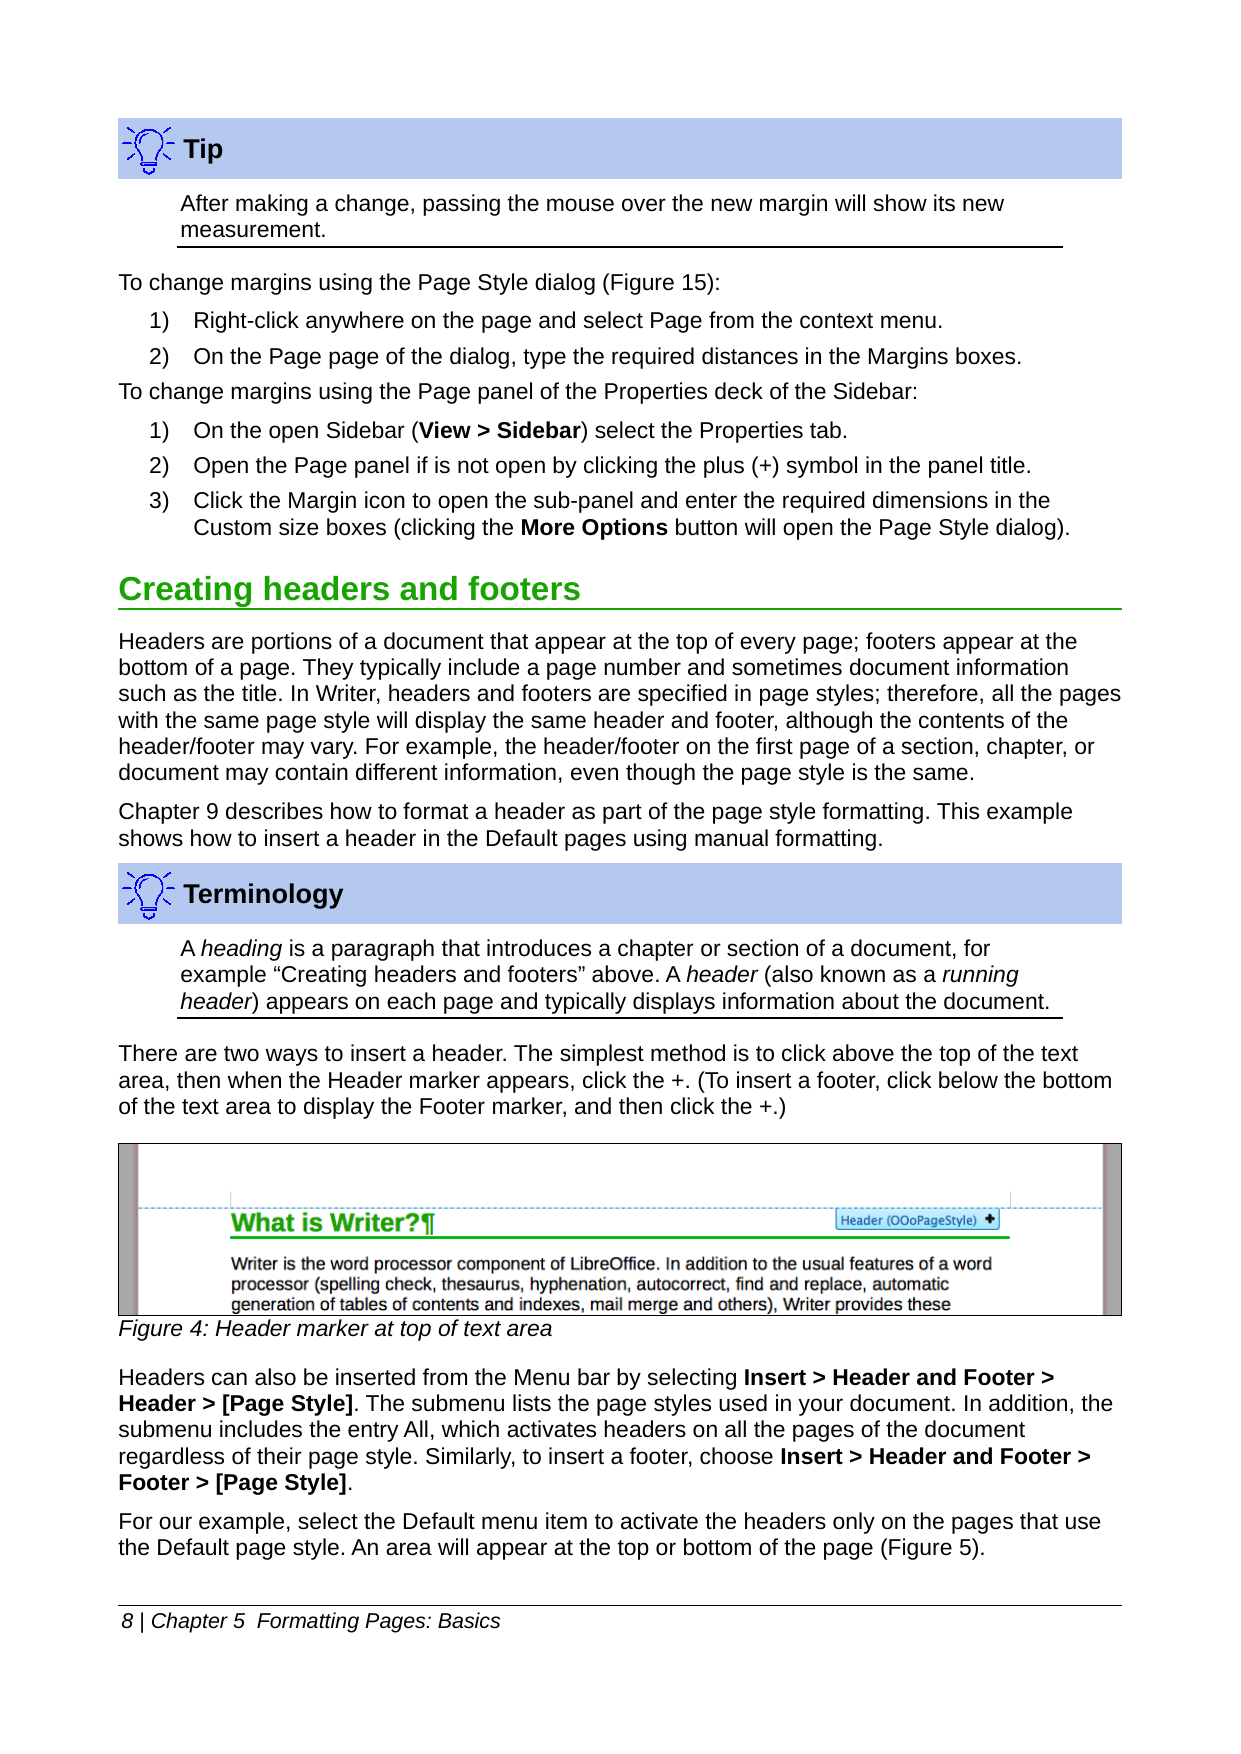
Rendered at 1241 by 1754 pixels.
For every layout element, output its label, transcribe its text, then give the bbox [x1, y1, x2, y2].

text Figure 4: Header marker at top of text area [118, 1316, 1122, 1342]
list Right-click anywhere on the page and select Page from the context menu. [169, 307, 1122, 334]
text Headers can also be inserted from the Menu bar by selecting Insert > Header and Footer > Header > [Page Style]. The submenu lists the page styles used in your document. In addition, the submenu includes the entry All, which activates headers on all the pages of the document regardless of their page style. Similarly, to insert a footer, choose Insert > Header and Footer > Footer > [Page Style]. [118, 1364, 1122, 1495]
picture [119, 864, 179, 924]
text Headers are portions of a document that appear at the top of every page; footers appear at the bottom of a page. They typically include a page number and sometimes document information such as the title. In Writer, headers and footers are specified in page styles; therefore, all the pages with the same page style will display the same header and footer, although the contents of the header/footer may vary. For example, the header/footer on the first page of a section, chapter, or document may contain different information, even though the page style is the same. [118, 628, 1122, 786]
list Open the Page panel if is not open by clicking the plus (+) symbol in the panel title. [169, 452, 1122, 478]
text Chapter 9 describes how to format a header as part of the page style formatting. This example shows how to insert a header in the Default pages using manual formatting. [118, 798, 1122, 851]
subtitle Creating headers and footers [118, 569, 1122, 608]
list Click the Margin icon to open the sub-panel and enter the required dimensions in the Custom size boxes (clicking the More Options button will open the Page Style dialog). [169, 487, 1122, 540]
subtitle Tip [118, 118, 1122, 179]
text After making a change, passing the mouse over the new margin will show its new measurement. [177, 187, 1063, 246]
picture [119, 119, 179, 179]
subtitle Terminology [118, 863, 1122, 924]
list On the open Sidebar (View > Sidebar) select the Properties tab. [169, 417, 1122, 443]
picture [119, 1144, 1121, 1315]
text A heading is a paragraph that introduces a chapter or section of a document, for example “Creating headers and footers” above. A header (also known as a running header) appears on each page and typically displays information about the document. [177, 932, 1063, 1017]
list On the Page page of the dialog, type the required distances in the Margins boxes. [169, 343, 1122, 369]
list To change margins using the Page Style dialog (Figure 15): [118, 269, 1122, 295]
list To change margins using the Page panel of the Properties deck of the Sidebar: [118, 378, 1122, 404]
text There are two ways to insert a header. The simplest method is to click above the top of the text area, then when the Header marker appears, click the +. (To insert a footer, click below the bottom of the text area to display the Footer marker, and then click the +.) [118, 1040, 1122, 1119]
text For our example, select the Default menu item to activate the headers only on the pages that use the Default page style. An area will appear at the top or bottom of the page (Figure 5). [118, 1508, 1122, 1561]
